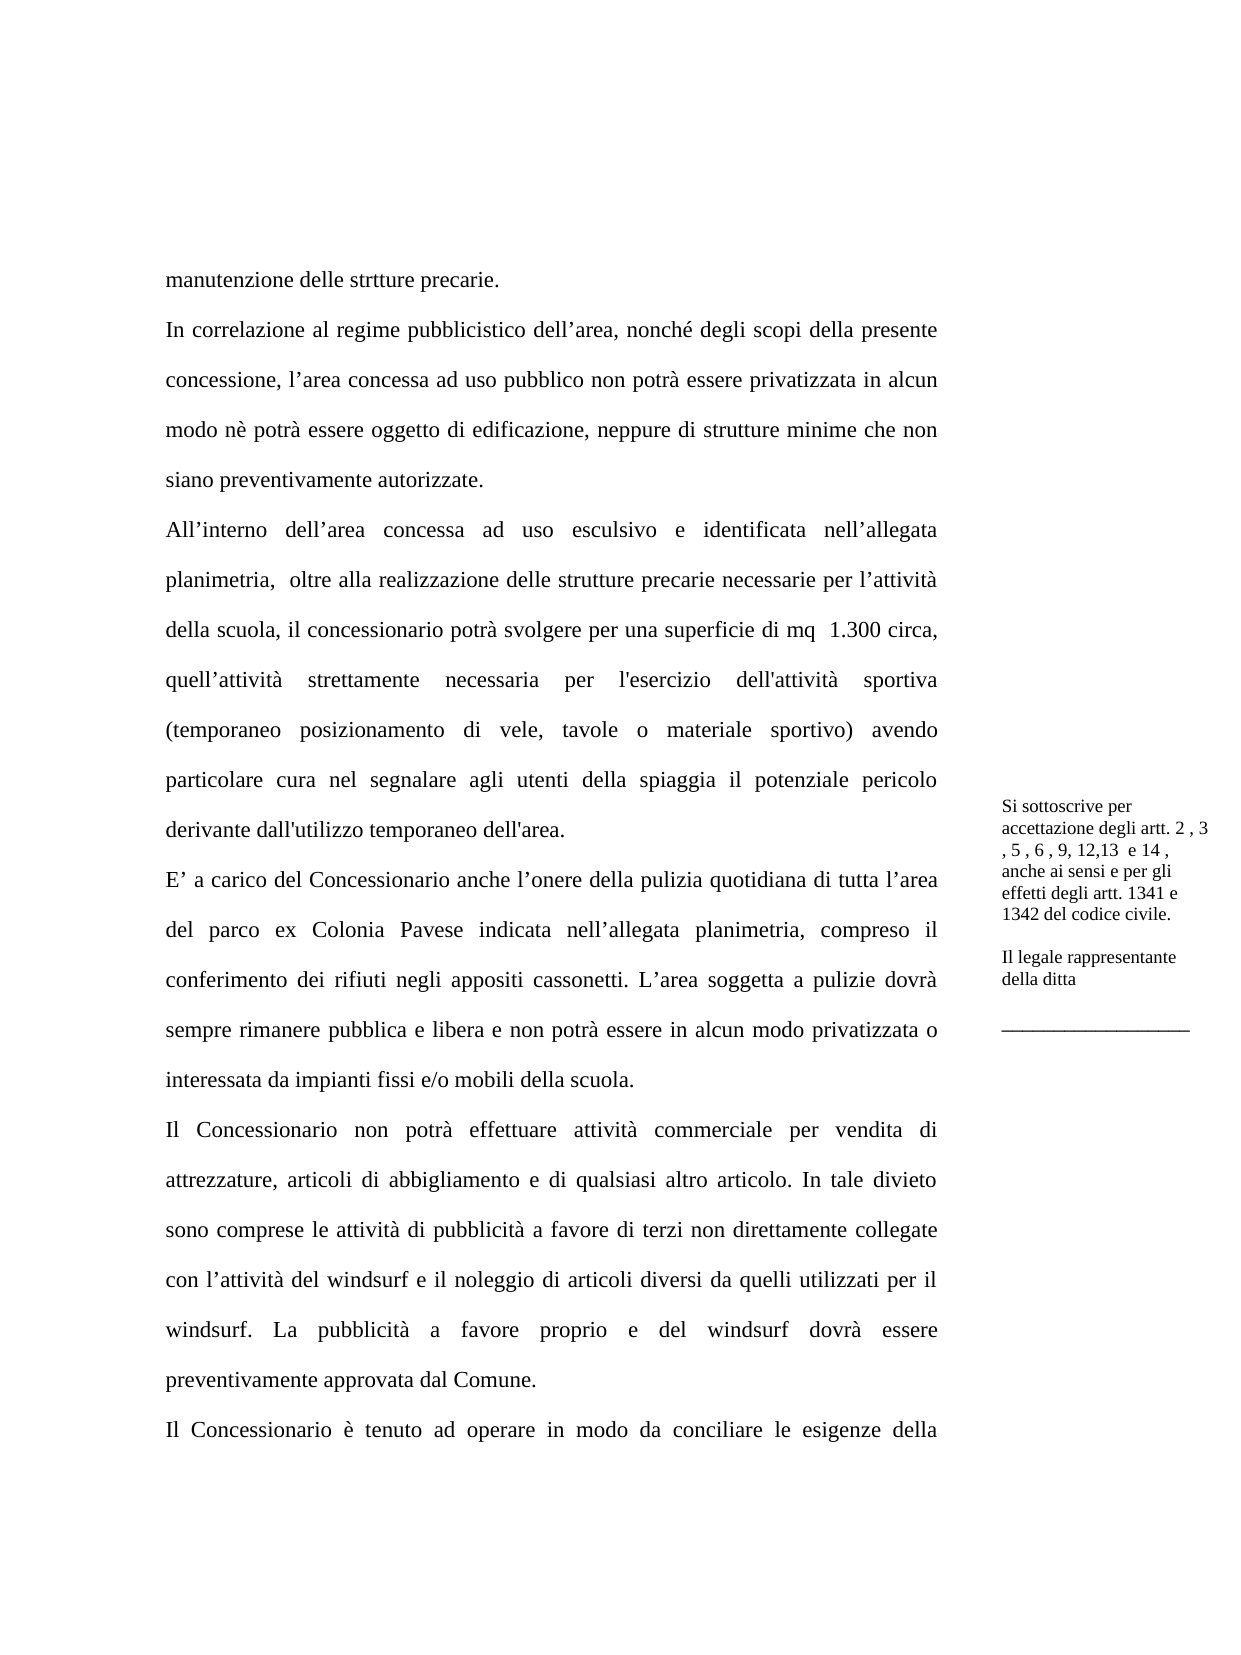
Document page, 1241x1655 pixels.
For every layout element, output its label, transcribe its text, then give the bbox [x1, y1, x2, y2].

text E’ a carico del Concessionario anche l’onere della pulizia quotidiana di tutta l’area del parco ex Colonia Pavese indicata nell’allegata planimetria, compreso il conferimento dei rifiuti negli appositi cassonetti. L’area soggetta a pulizie dovrà sempre rimanere pubblica e libera e non potrà essere in alcun modo privatizzata o interessata da impianti fissi e/o mobili della scuola. [165, 842, 939, 1092]
text All’interno dell’area concessa ad uso esculsivo e identificata nell’allegata planimetria, oltre alla realizzazione delle strutture precarie necessarie per l’attività della scuola, il concessionario potrà svolgere per una superficie di mq 1.300 circa, quell’attività strettamente necessaria per l'esercizio dell'attività sportiva (temporaneo posizionamento di vele, tavole o materiale sportivo) avendo particolare cura nel segnalare agli utenti della spiaggia il potenziale pericolo derivante dall'utilizzo temporaneo dell'area. [165, 492, 939, 842]
text In correlazione al regime pubblicistico dell’area, nonché degli scopi della presente concessione, l’area concessa ad uso pubblico non potrà essere privatizzata in alcun modo nè potrà essere oggetto di edificazione, neppure di strutture minime che non siano preventivamente autorizzate. [165, 292, 939, 492]
text Il Concessionario non potrà effettuare attività commerciale per vendita di attrezzature, articoli di abbigliamento e di qualsiasi altro articolo. In tale divieto sono comprese le attività di pubblicità a favore di terzi non direttamente collegate con l’attività del windsurf e il noleggio di articoli diversi da quelli utilizzati per il windsurf. La pubblicità a favore proprio e del windsurf dovrà essere preventivamente approvata dal Comune. [165, 1092, 939, 1392]
text manutenzione delle strtture precarie. [165, 242, 939, 292]
text Si sottoscrive per accettazione degli artt. 2 , 3 , 5 , 6 , 9, 12,13 e 14 , anche ai sensi e per gli effetti degli artt. 1341 e [1002, 795, 1209, 903]
text 1342 del codice civile. [1002, 903, 1209, 925]
text __________________ [1002, 989, 1209, 1033]
text Il Concessionario è tenuto ad operare in modo da conciliare le esigenze della [165, 1392, 939, 1442]
text Il legale rappresentante della ditta [1002, 946, 1209, 989]
